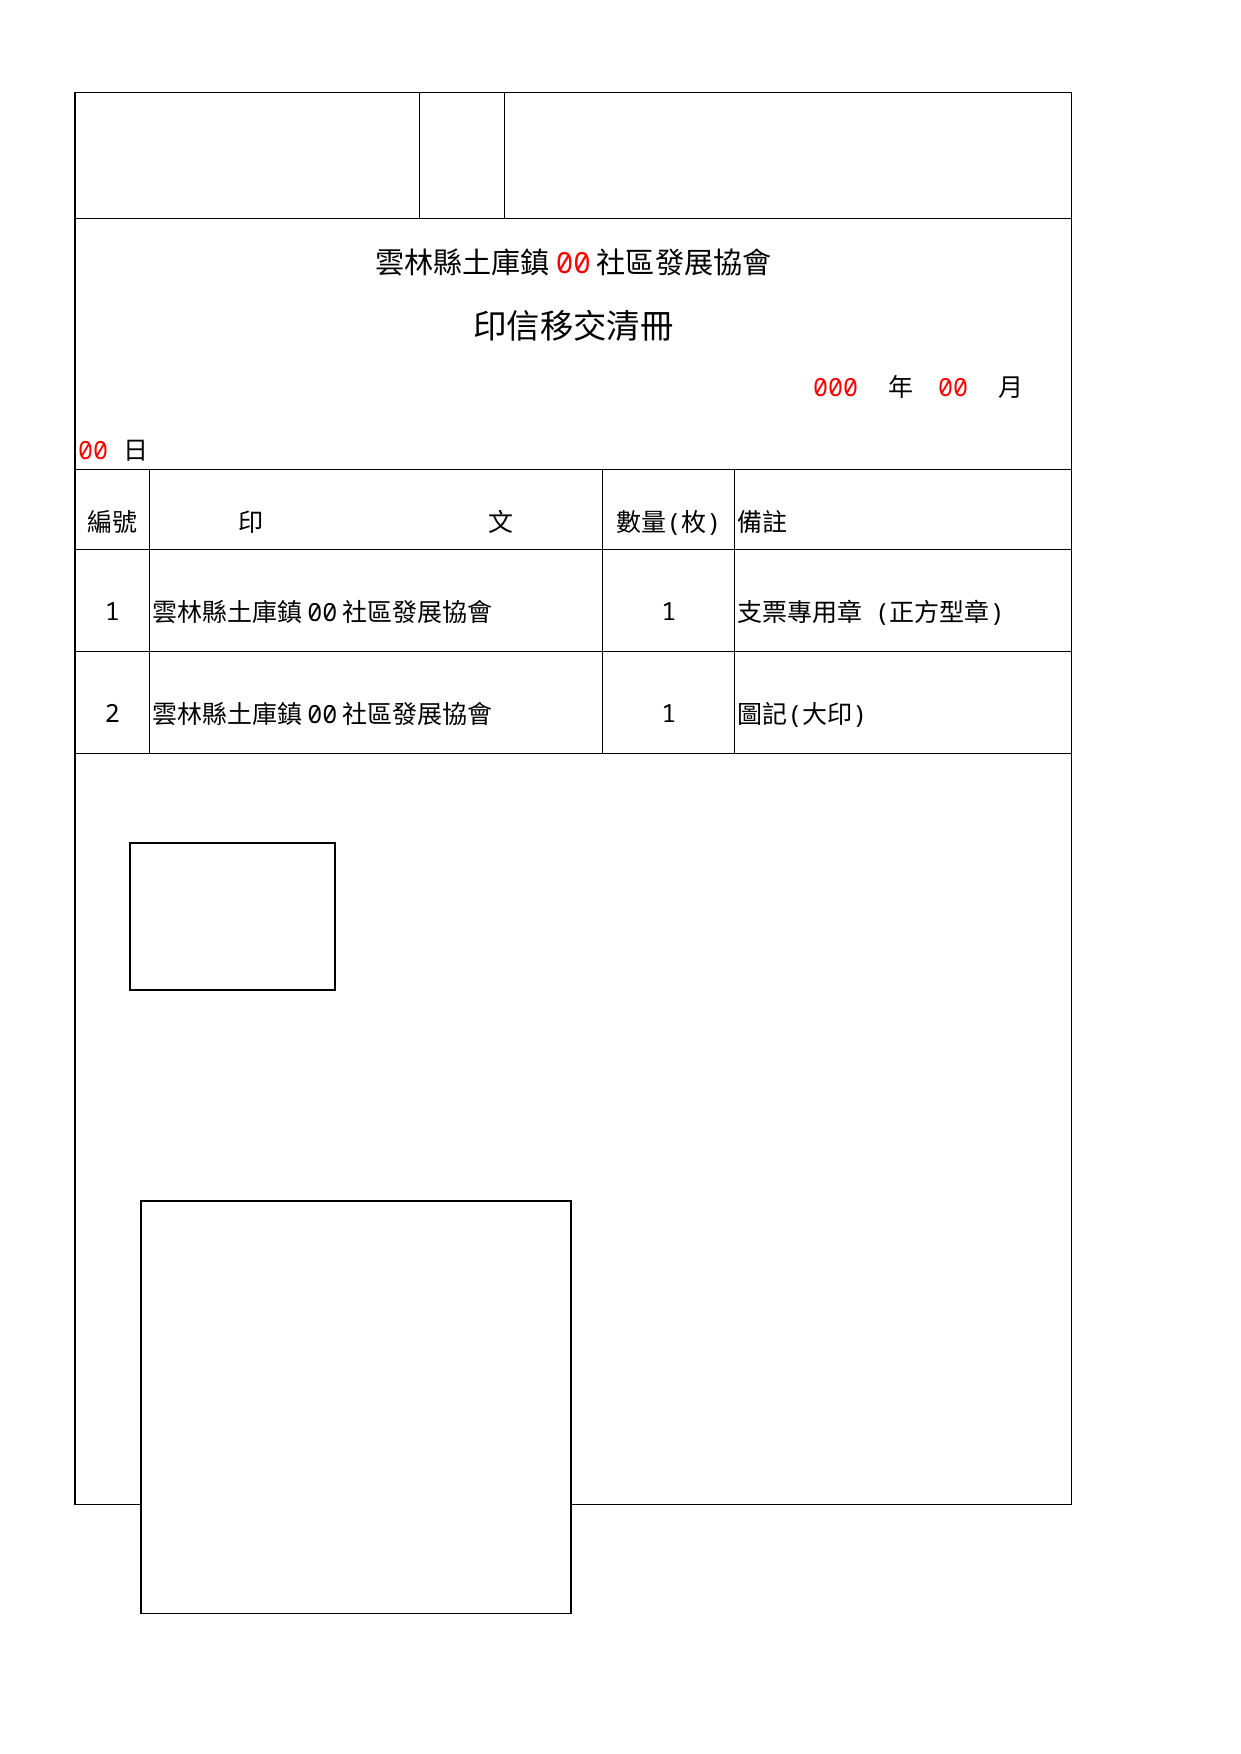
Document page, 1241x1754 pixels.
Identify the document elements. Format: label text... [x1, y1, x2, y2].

table_cell 雲林縣土庫鎮00社區發展協會 印信移交清冊 000 年 00 月 00 日 [76, 219, 1071, 469]
table_cell 支票專用章 (正方型章) [735, 550, 1071, 651]
table_cell 備註 [735, 470, 1071, 549]
table_cell 1 [603, 550, 734, 651]
table_cell [420, 93, 504, 218]
table_cell [76, 754, 1071, 1504]
table_cell 圖記(大印) [735, 652, 1071, 753]
table_cell 編號 [76, 470, 149, 549]
table_cell [76, 93, 419, 218]
table_cell 1 [603, 652, 734, 753]
table_cell [142, 1202, 570, 1613]
table_cell 雲林縣土庫鎮00社區發展協會 [150, 652, 602, 753]
table_cell 2 [76, 652, 149, 753]
table_cell 數量(枚) [603, 470, 734, 549]
table_cell 1 [76, 550, 149, 651]
table_cell 印 文 [150, 470, 602, 549]
table_cell [505, 93, 1071, 218]
table_cell 雲林縣土庫鎮00社區發展協會 [150, 550, 602, 651]
